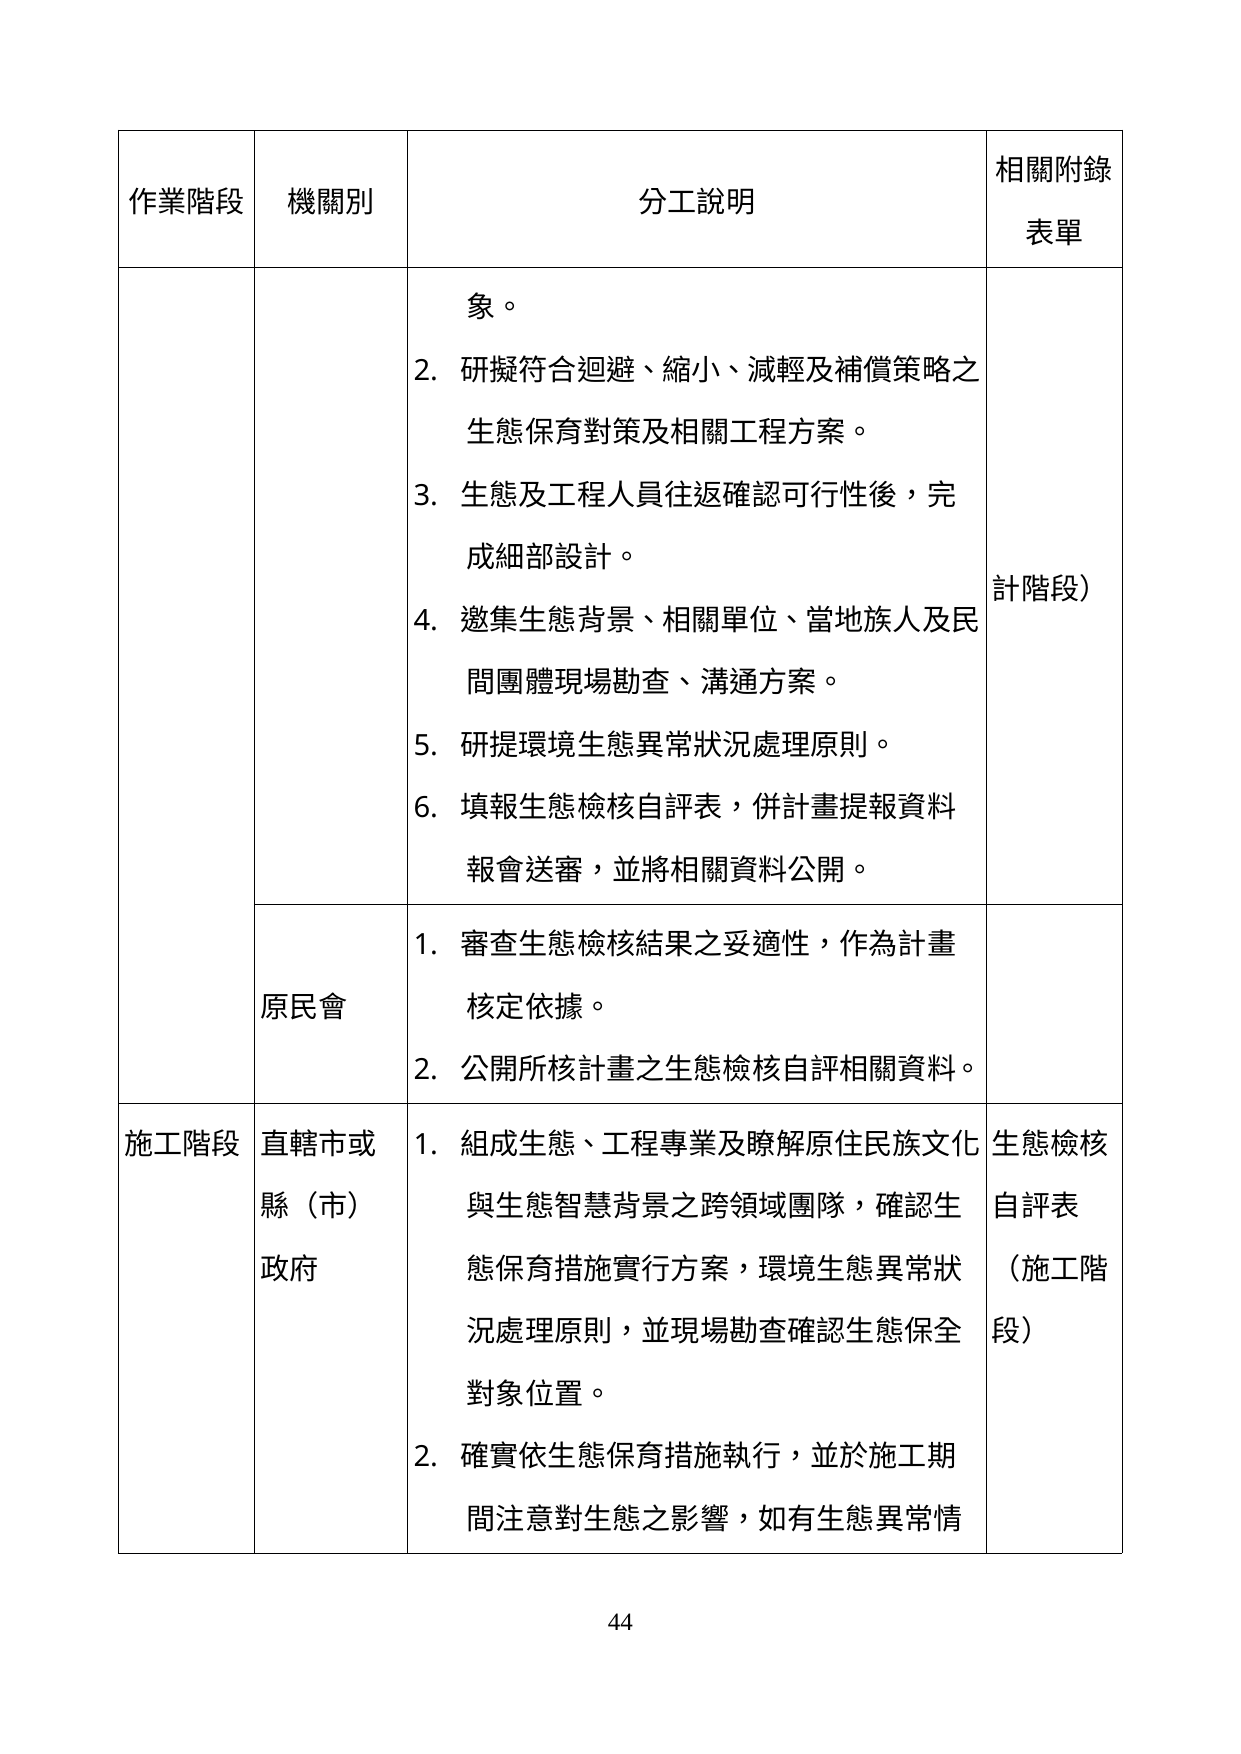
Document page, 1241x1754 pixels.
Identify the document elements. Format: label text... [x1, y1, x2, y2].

table_header 作業階段 [119, 131, 254, 267]
table_header 機關別 [255, 131, 407, 267]
table_cell 直轄市或縣（市）政府 [255, 1104, 407, 1552]
table_cell 審查生態檢核結果之妥適性，作為計畫核定依據。 公開所核計畫之生態檢核自評相關資料。 [408, 905, 986, 1103]
table_cell 計階段） [987, 268, 1122, 903]
table_cell 原民會 [255, 905, 407, 1103]
table_cell 組成生態、工程專業及瞭解原住民族文化與生態智慧背景之跨領域團隊，現場勘查確認計畫周邊生態議題及生態保全對象。 研擬符合迴避、縮小、減輕及補償策略之生態保育對策及相關工程方案。 生態及工程人員往返確認可行性後，完成細部設計。 邀集生態背景、相關單位、當地族人及民間團體現場勘查、溝通方案。 研提環境生態異常狀況處理原則。 填報生態檢核自評表，併計畫提報資料報會送審，並將相關資料公開。 [408, 268, 986, 903]
table_cell [119, 268, 254, 1103]
table_cell [987, 905, 1122, 1103]
table_header 相關附錄表單 [987, 131, 1122, 267]
table_cell [255, 268, 407, 903]
table_header 分工說明 [408, 131, 986, 267]
table_cell 施工階段 [119, 1104, 254, 1552]
table_cell 組成生態、工程專業及瞭解原住民族文化與生態智慧背景之跨領域團隊，確認生態保育措施實行方案，環境生態異常狀況處理原則，並現場勘查確認生態保全對象位置。 確實依生態保育措施執行，並於施工期間注意對生態之影響，如有生態異常情 [408, 1104, 986, 1552]
table_cell 生態檢核自評表（施工階段） [987, 1104, 1122, 1552]
